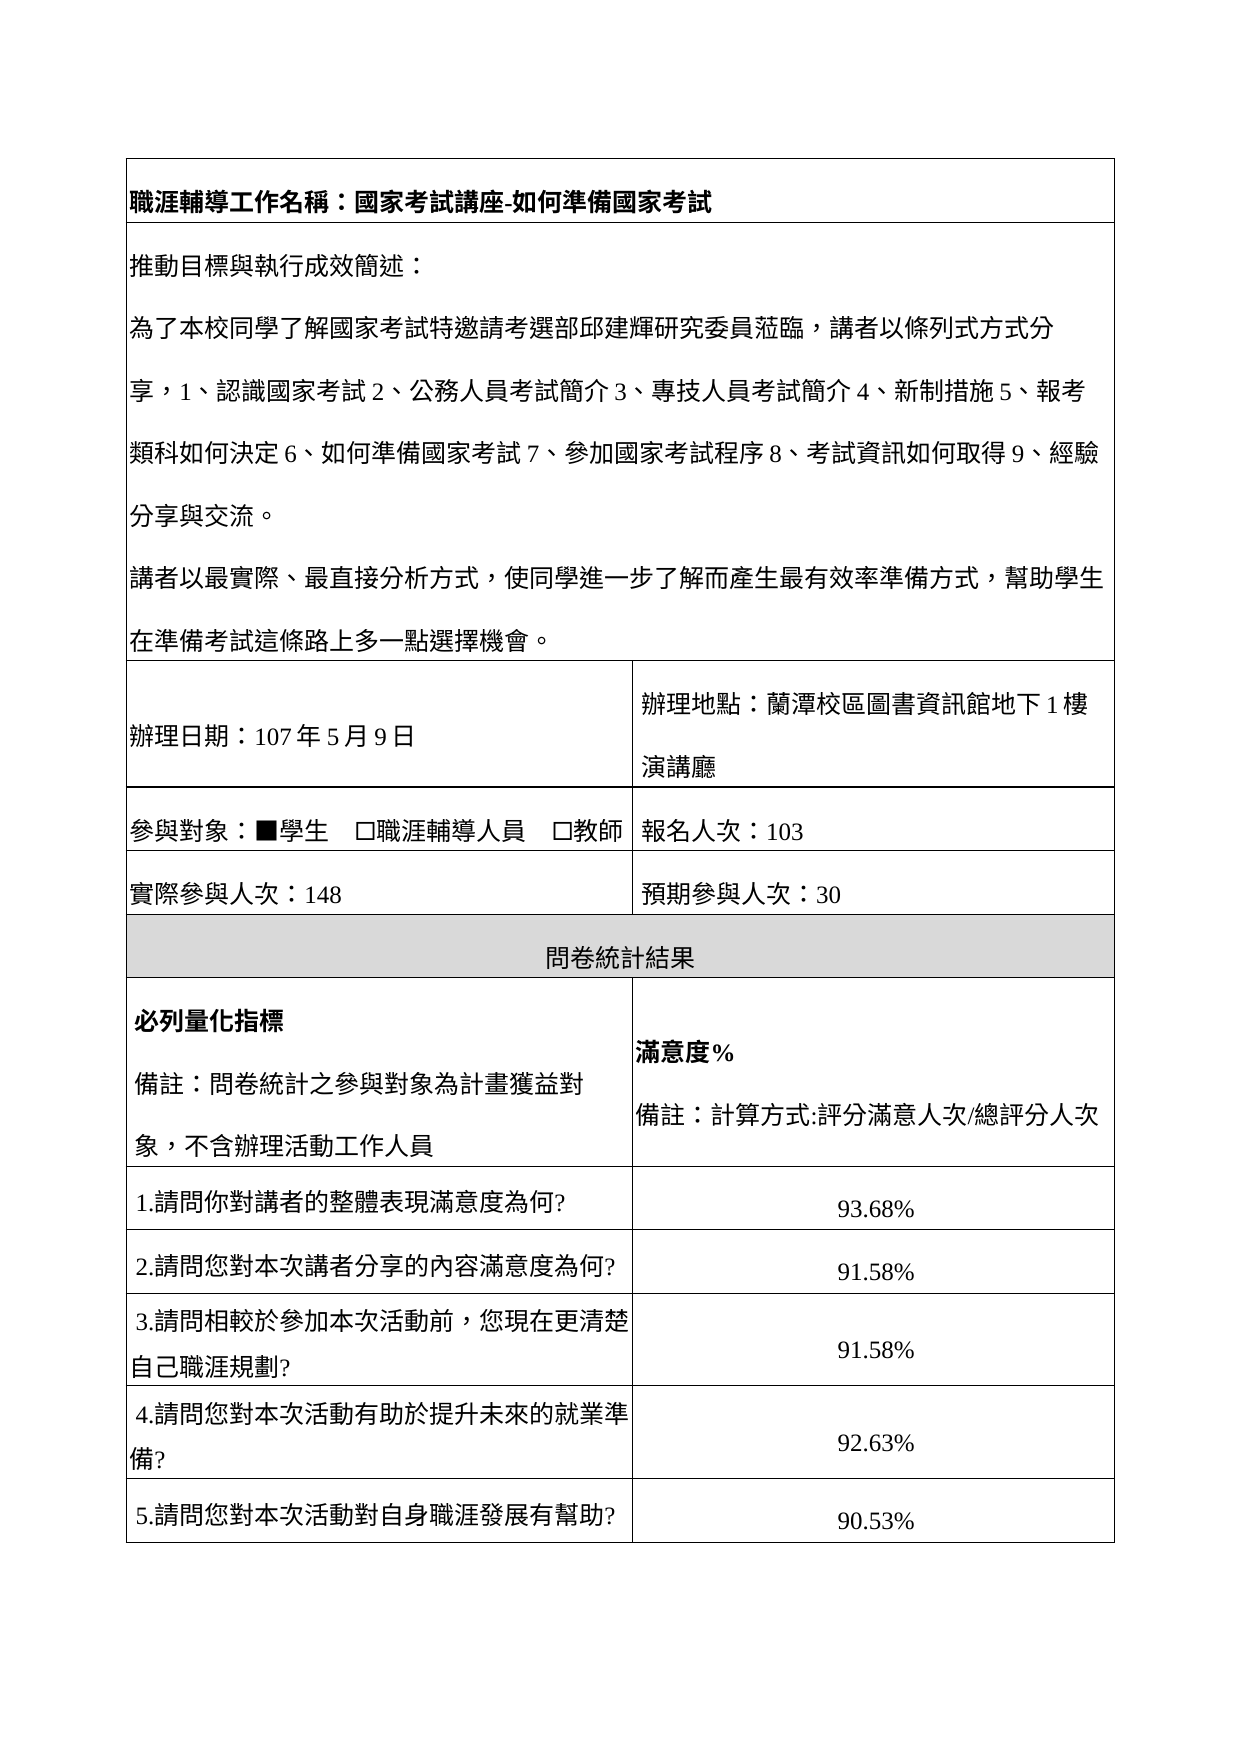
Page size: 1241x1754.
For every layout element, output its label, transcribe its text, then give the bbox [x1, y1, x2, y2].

table_cell 5.請問您對本次活動對自身職涯發展有幫助? [127, 1479, 632, 1542]
table_cell 辦理地點：蘭潭校區圖書資訊館地下1樓演講廳 [633, 661, 1114, 786]
table_cell 90.53% [633, 1479, 1114, 1542]
table_cell 3.請問相較於參加本次活動前，您現在更清楚自己職涯規劃? [127, 1294, 632, 1385]
table_cell 91.58% [633, 1294, 1114, 1385]
table_cell 91.58% [633, 1230, 1114, 1293]
table_header 職涯輔導工作名稱：國家考試講座-如何準備國家考試 [127, 159, 1114, 222]
table_cell 實際參與人次：148 [127, 851, 632, 913]
table_cell 參與對象：■學生 職涯輔導人員 教師 [127, 788, 632, 850]
table_cell 滿意度% 備註：計算方式:評分滿意人次/總評分人次 [633, 978, 1114, 1166]
table_cell 2.請問您對本次講者分享的內容滿意度為何? [127, 1230, 632, 1293]
table_cell 推動目標與執行成效簡述： 為了本校同學了解國家考試特邀請考選部邱建輝研究委員蒞臨，講者以條列式方式分享，1、認識國家考試2、公務人員考試簡介3、專技人員考試簡介4、新制措施5、報考類科如何決定6、如何準備國家考試7、參加國家考試程序8、考試資訊如何取得9、經驗分享與交流。 講者以最實際、最直接分析方式，使同學進一步了解而產生最有效率準備方式，幫助學生在準備考試這條路上多一點選擇機會。 [127, 223, 1114, 660]
table_cell 1.請問你對講者的整體表現滿意度為何? [127, 1167, 632, 1229]
table_cell 預期參與人次：30 [633, 851, 1114, 913]
table_cell 辦理日期：107年5月9日 [127, 661, 632, 786]
table_cell 必列量化指標 備註：問卷統計之參與對象為計畫獲益對象，不含辦理活動工作人員 [127, 978, 632, 1166]
table_cell 4.請問您對本次活動有助於提升未來的就業準備? [127, 1386, 632, 1478]
table_cell 報名人次：103 [633, 788, 1114, 850]
table_cell 93.68% [633, 1167, 1114, 1229]
table_cell 92.63% [633, 1386, 1114, 1478]
table_cell 問卷統計結果 [127, 915, 1114, 977]
